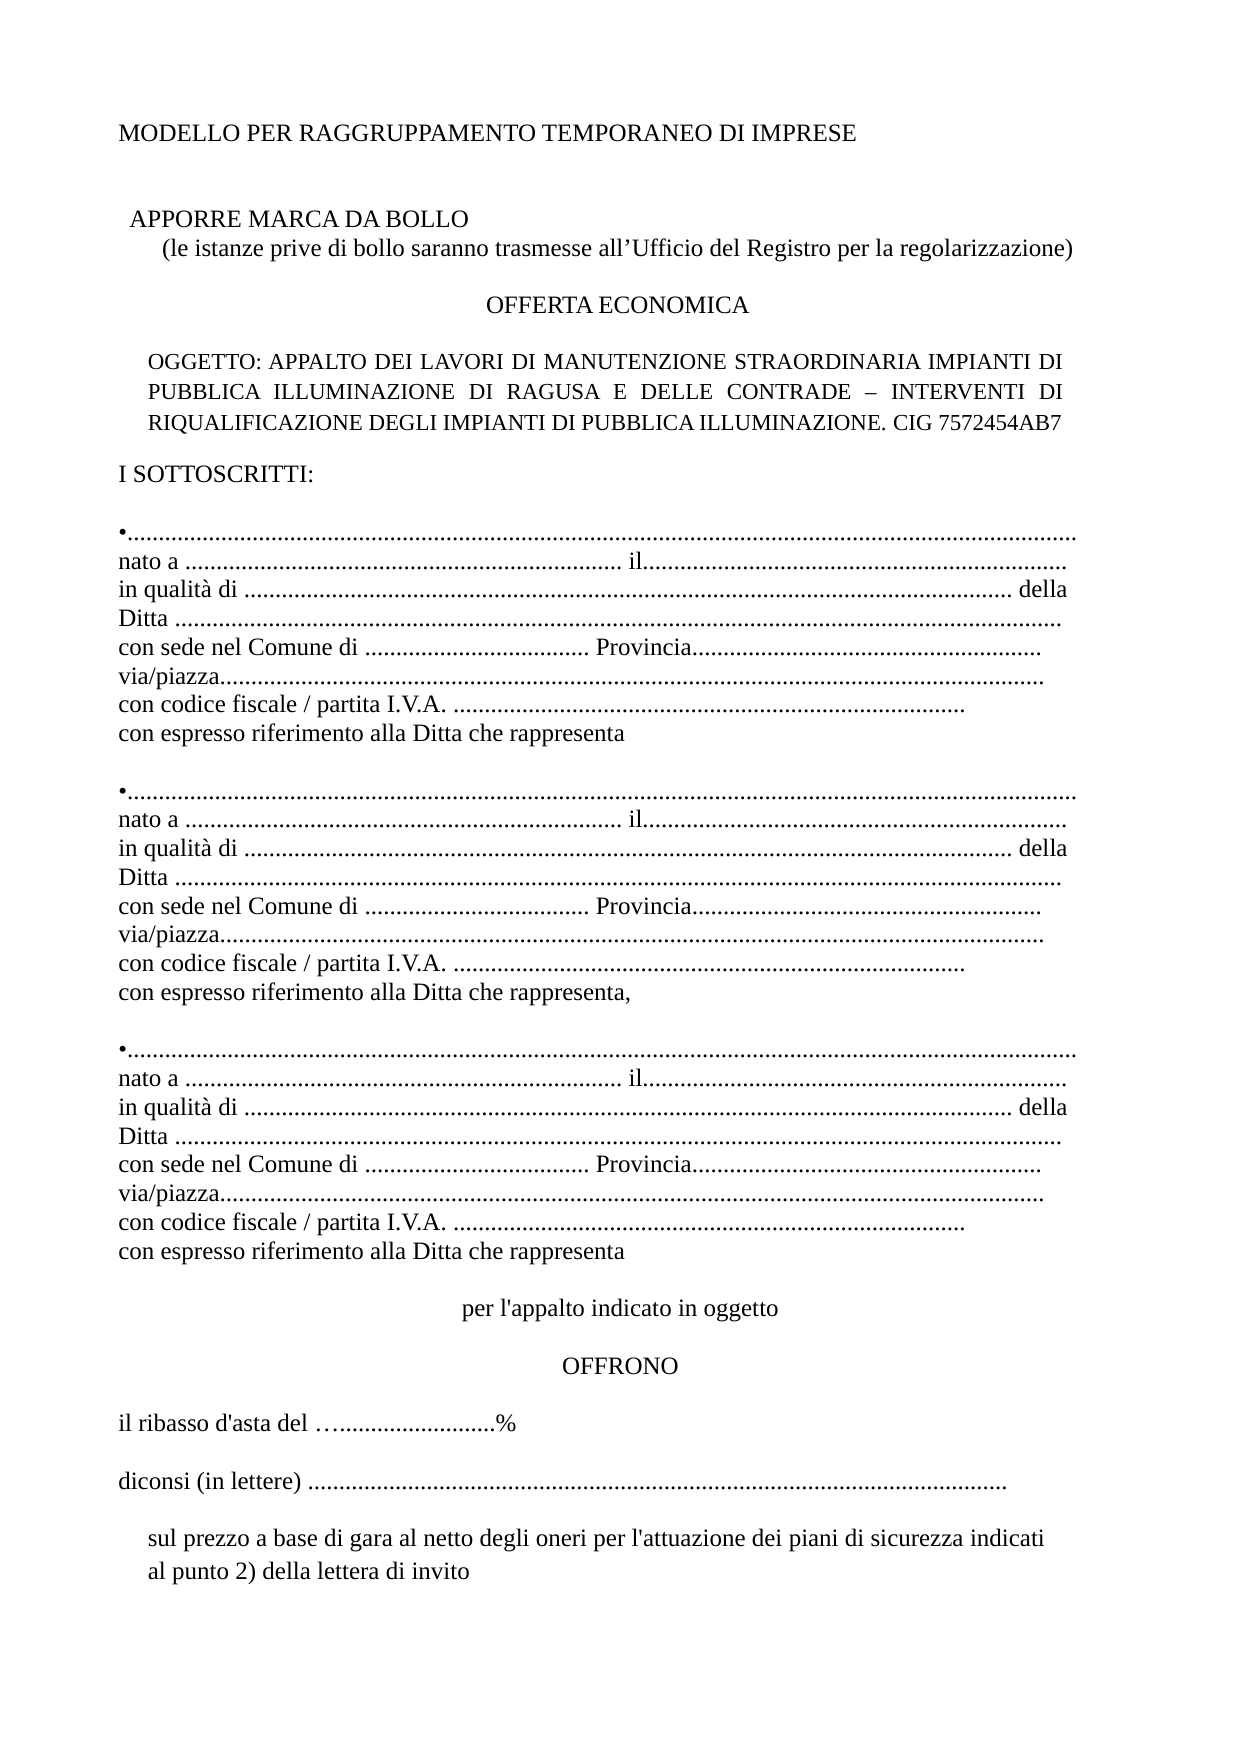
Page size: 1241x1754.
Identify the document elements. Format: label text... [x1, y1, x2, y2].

text con espresso riferimento alla Ditta che rappresenta [118, 1236, 1122, 1264]
text con espresso riferimento alla Ditta che rappresenta, [118, 977, 1122, 1006]
text con espresso riferimento alla Ditta che rappresenta [118, 718, 1122, 747]
text OFFERTA ECONOMICA [118, 291, 1122, 319]
text in qualità di ........................................................................................................................... della Ditta .............................................................................................................................................. [118, 833, 1122, 891]
text sul prezzo a base di gara al netto degli oneri per l'attuazione dei piani di sicurezza indicati al punto 2) della lettera di invito [148, 1523, 1063, 1585]
text in qualità di ........................................................................................................................... della Ditta .............................................................................................................................................. [118, 574, 1122, 632]
text con codice fiscale / partita I.V.A. .................................................................................. [118, 1207, 1122, 1236]
text OGGETTO: APPALTO DEI LAVORI DI MANUTENZIONE STRAORDINARIA IMPIANTI DI PUBBLICA ILLUMINAZIONE DI RAGUSA E DELLE CONTRADE – INTERVENTI DI RIQUALIFICAZIONE DEGLI IMPIANTI DI PUBBLICA ILLUMINAZIONE. CIG 7572454AB7 [148, 348, 1063, 435]
text con sede nel Comune di .................................... Provincia........................................................ via/piazza.................................................................................................................................... [118, 891, 1122, 948]
text (le istanze prive di bollo saranno trasmesse all’Ufficio del Registro per la regolarizzazione) [118, 233, 1122, 262]
text MODELLO PER RAGGRUPPAMENTO TEMPORANEO DI IMPRESE [118, 118, 1122, 147]
text •........................................................................................................................................................ [118, 776, 1122, 804]
text diconsi (in lettere) ................................................................................................................ [118, 1466, 1122, 1494]
text nato a ...................................................................... il.................................................................... [118, 546, 1122, 574]
text APPORRE MARCA DA BOLLO [118, 204, 1122, 233]
text •........................................................................................................................................................ [118, 1034, 1122, 1063]
text nato a ...................................................................... il.................................................................... [118, 804, 1122, 833]
text I SOTTOSCRITTI: [118, 459, 1122, 488]
text con sede nel Comune di .................................... Provincia........................................................ via/piazza.................................................................................................................................... [118, 632, 1122, 689]
text nato a ...................................................................... il.................................................................... [118, 1063, 1122, 1092]
text con sede nel Comune di .................................... Provincia........................................................ via/piazza.................................................................................................................................... [118, 1149, 1122, 1207]
text per l'appalto indicato in oggetto [118, 1293, 1122, 1322]
text il ribasso d'asta del ….........................% [118, 1408, 1122, 1437]
text OFFRONO [118, 1351, 1122, 1379]
text •........................................................................................................................................................ [118, 517, 1122, 546]
text con codice fiscale / partita I.V.A. .................................................................................. [118, 689, 1122, 718]
text con codice fiscale / partita I.V.A. .................................................................................. [118, 948, 1122, 977]
text in qualità di ........................................................................................................................... della Ditta .............................................................................................................................................. [118, 1092, 1122, 1149]
